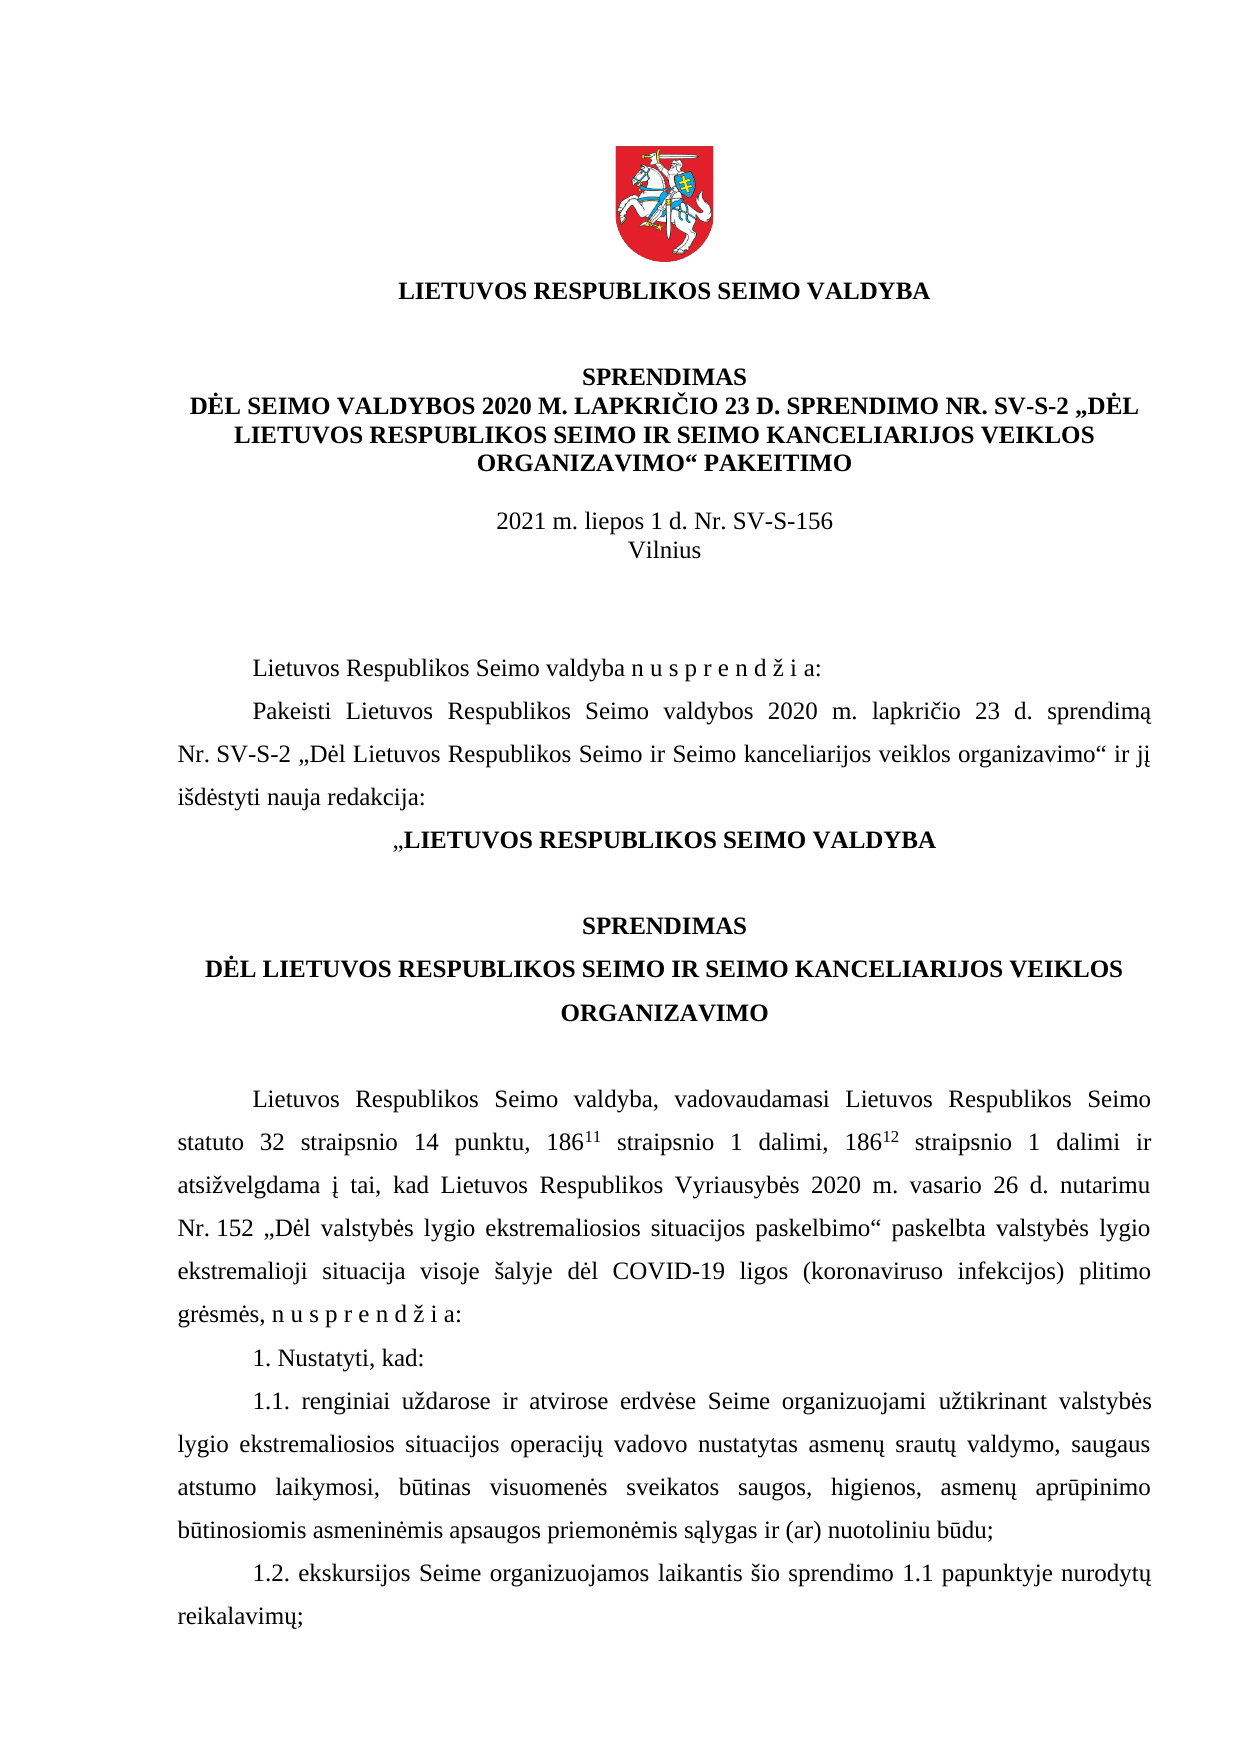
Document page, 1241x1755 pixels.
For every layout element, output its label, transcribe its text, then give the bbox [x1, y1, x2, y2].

text Lietuvos Respublikos Seimo valdyba nusprendžia: [177, 653, 1152, 681]
text DĖL SEIMO VALDYBOS 2020 M. LAPKRIČIO 23 D. SPRENDIMO NR. SV-S-2 „DĖL LIETUVOS RESPUBLIKOS SEIMO IR SEIMO KANCELIARIJOS VEIKLOS ORGANIZAVIMO“ PAKEITIMO [177, 391, 1152, 477]
text 1.2. ekskursijos Seime organizuojamos laikantis šio sprendimo 1.1 papunktyje nurodytų reikalavimų; [177, 1558, 1152, 1630]
text SPRENDIMAS [177, 911, 1152, 940]
text LIETUVOS RESPUBLIKOS SEIMO VALDYBA [177, 276, 1152, 305]
text „LIETUVOS RESPUBLIKOS SEIMO VALDYBA [177, 825, 1152, 854]
text Vilnius [177, 535, 1152, 563]
text DĖL LIETUVOS RESPUBLIKOS SEIMO IR SEIMO KANCELIARIJOS VEIKLOS ORGANIZAVIMO [177, 954, 1152, 1026]
text 1.1. renginiai uždarose ir atvirose erdvėse Seime organizuojami užtikrinant valstybės lygio ekstremaliosios situacijos operacijų vadovo nustatytas asmenų srautų valdymo, saugaus atstumo laikymosi, būtinas visuomenės sveikatos saugos, higienos, asmenų aprūpinimo būtinosiomis asmeninėmis apsaugos priemonėmis sąlygas ir (ar) nuotoliniu būdu; [177, 1386, 1152, 1544]
text Lietuvos Respublikos Seimo valdyba, vadovaudamasi Lietuvos Respublikos Seimo statuto 32 straipsnio 14 punktu, 18611 straipsnio 1 dalimi, 18612 straipsnio 1 dalimi ir atsižvelgdama į tai, kad Lietuvos Respublikos Vyriausybės 2020 m. vasario 26 d. nutarimu Nr. 152 „Dėl valstybės lygio ekstremaliosios situacijos paskelbimo“ paskelbta valstybės lygio ekstremalioji situacija visoje šalyje dėl COVID-19 ligos (koronaviruso infekcijos) plitimo grėsmės, nusprendžia: [177, 1084, 1152, 1328]
text 2021 m. liepos 1 d. Nr. SV-S-156 [177, 506, 1152, 535]
text SPRENDIMAS [177, 362, 1152, 391]
text 1. Nustatyti, kad: [177, 1343, 1152, 1371]
text Pakeisti Lietuvos Respublikos Seimo valdybos 2020 m. lapkričio 23 d. sprendimą Nr. SV-S-2 „Dėl Lietuvos Respublikos Seimo ir Seimo kanceliarijos veiklos organizavimo“ ir jį išdėstyti nauja redakcija: [177, 696, 1152, 811]
